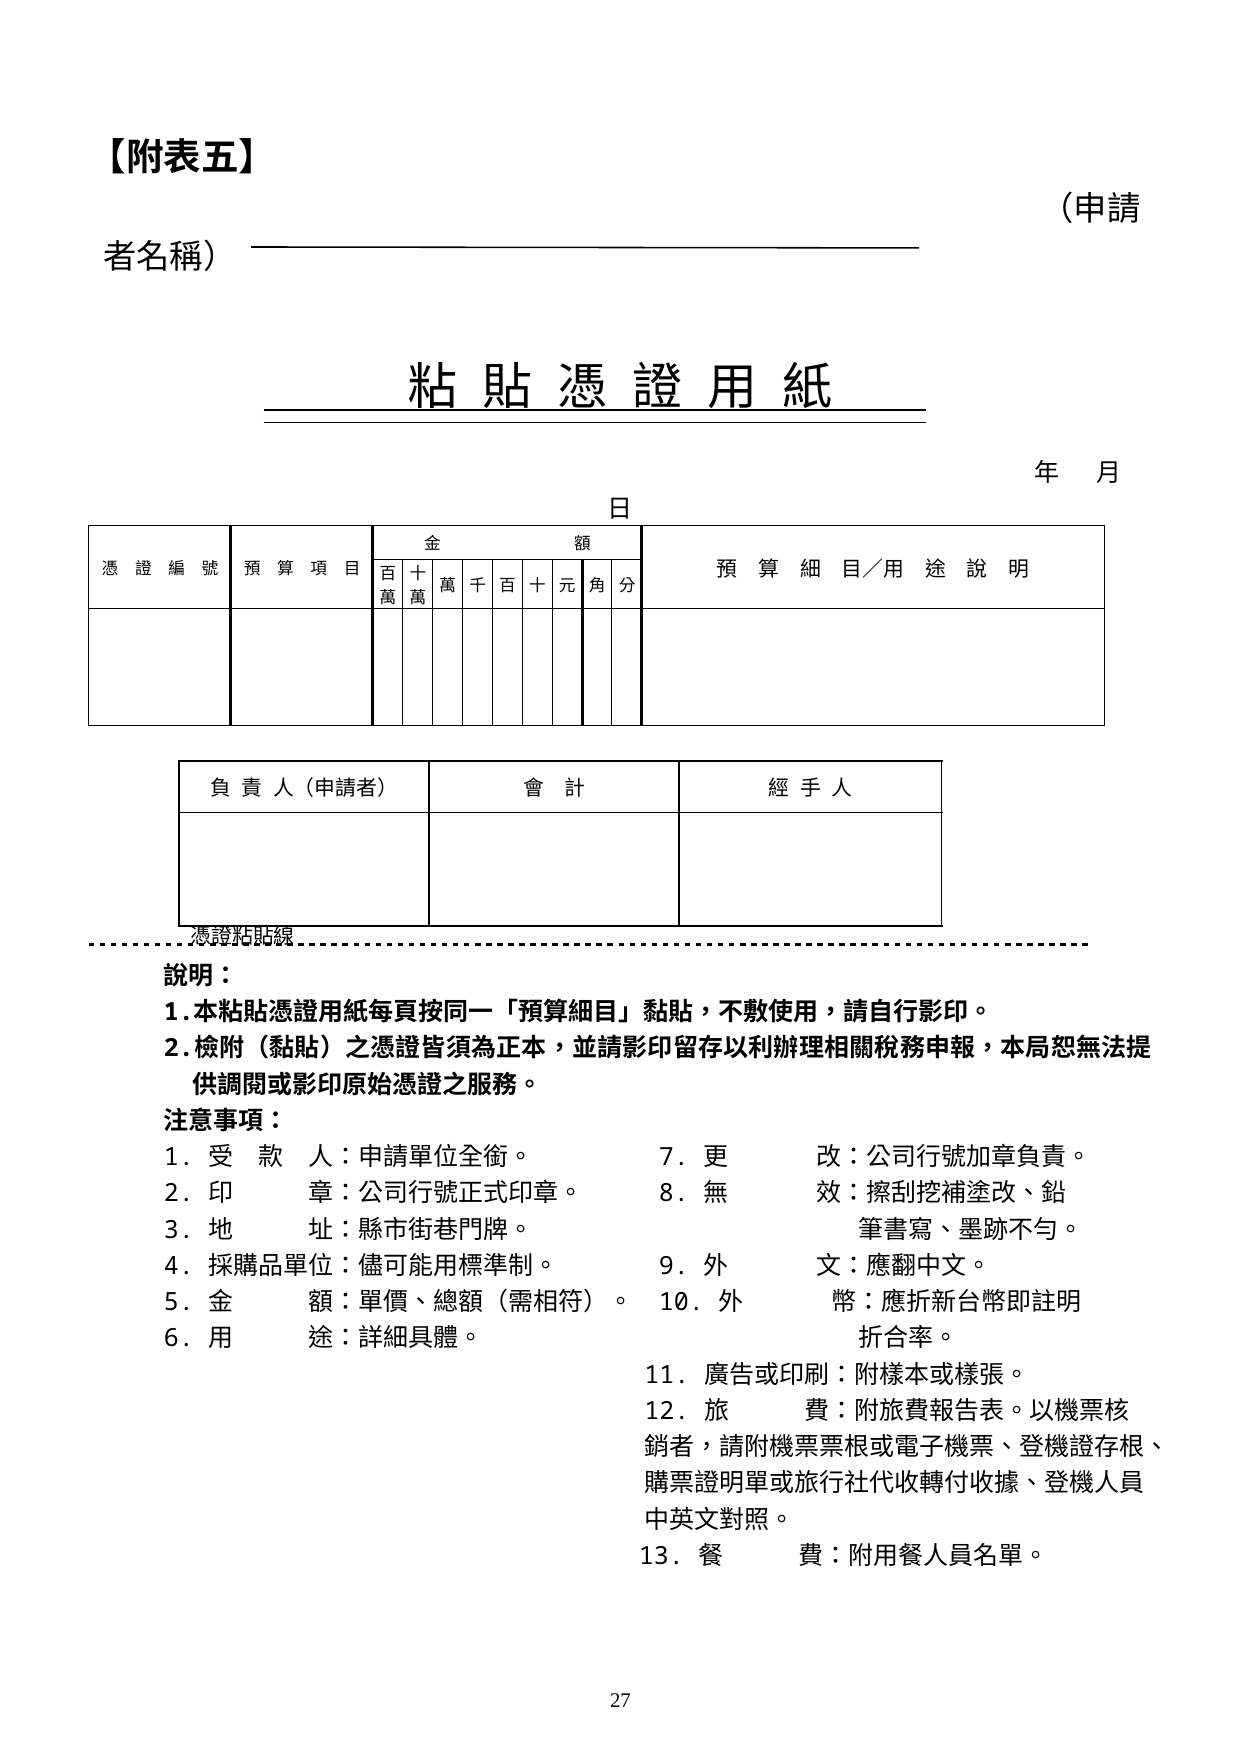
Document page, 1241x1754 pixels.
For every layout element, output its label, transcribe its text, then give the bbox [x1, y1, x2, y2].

table_cell [680, 813, 941, 925]
table_header 會 計 [430, 762, 678, 812]
table_header 憑 證 編 號 [89, 526, 229, 608]
table_cell 十萬 [403, 560, 432, 608]
text 4. 採購品單位：儘可能用標準制。 9. 外 文：應翻中文。 [89, 1245, 1152, 1282]
table_cell 十 [523, 560, 552, 608]
table_header 預 算 細 目／用 途 說 明 [643, 526, 1104, 608]
table_cell [433, 609, 462, 725]
table_cell [232, 609, 371, 725]
text 5. 金 額：單價、總額（需相符）。 10. 外 幣：應折新台幣即註明 [89, 1282, 1152, 1318]
table_cell 分 [612, 560, 640, 608]
table_cell 萬 [433, 560, 462, 608]
text 2.檢附（黏貼）之憑證皆須為正本，並請影印留存以利辦理相關稅務申報，本局恕無法提供調閱或影印原始憑證之服務。 [164, 1028, 1152, 1100]
table_cell [612, 609, 640, 725]
table_cell 角 [584, 560, 611, 608]
table_header 金 額 [374, 526, 640, 559]
table_cell [374, 609, 402, 725]
table_cell [180, 813, 428, 925]
text 11. 廣告或印刷：附樣本或樣張。 12. 旅 費：附旅費報告表。以機票核銷者，請附機票票根或電子機票、登機證存根、購票證明單或旅行社代收轉付收據、登機人員中英文對照。 [644, 1354, 1152, 1535]
text 年 月 日 [89, 453, 1152, 525]
table_cell 千 [463, 560, 492, 608]
table_cell [523, 609, 552, 725]
table_cell 元 [553, 560, 581, 608]
table_cell [89, 609, 229, 725]
table_header 預 算 項 目 [232, 526, 371, 608]
table_cell 百 [493, 560, 522, 608]
text 3. 地 址：縣市街巷門牌。 筆書寫、墨跡不勻。 [89, 1209, 1152, 1245]
text 1.本粘貼憑證用紙每頁按同一「預算細目」黏貼，不敷使用，請自行影印。 [164, 992, 1152, 1028]
table_cell [463, 609, 492, 725]
table_cell [403, 609, 432, 725]
text （申請者名稱） [89, 181, 1152, 278]
text 1. 受 款 人：申請單位全銜。 7. 更 改：公司行號加章負責。 [89, 1137, 1152, 1173]
table_header 負 責 人（申請者） [180, 762, 428, 812]
text 粘 貼 憑 證 用 紙 [89, 346, 1152, 419]
table_cell [584, 609, 611, 725]
table_cell [430, 813, 678, 925]
table_cell 百萬 [374, 560, 402, 608]
text 2. 印 章：公司行號正式印章。 8. 無 效：擦刮挖補塗改、鉛 [89, 1173, 1152, 1209]
text 注意事項： [89, 1100, 1152, 1137]
table_cell [643, 609, 1104, 725]
text 【附表五】 [89, 127, 1152, 181]
text 說明： [89, 955, 1152, 992]
text 6. 用 途：詳細具體。 折合率。 [89, 1318, 1152, 1354]
table_cell [553, 609, 581, 725]
text 13. 餐 費：附用餐人員名單。 [89, 1535, 1152, 1572]
table_header 經 手 人 [680, 762, 941, 812]
table_cell [493, 609, 522, 725]
